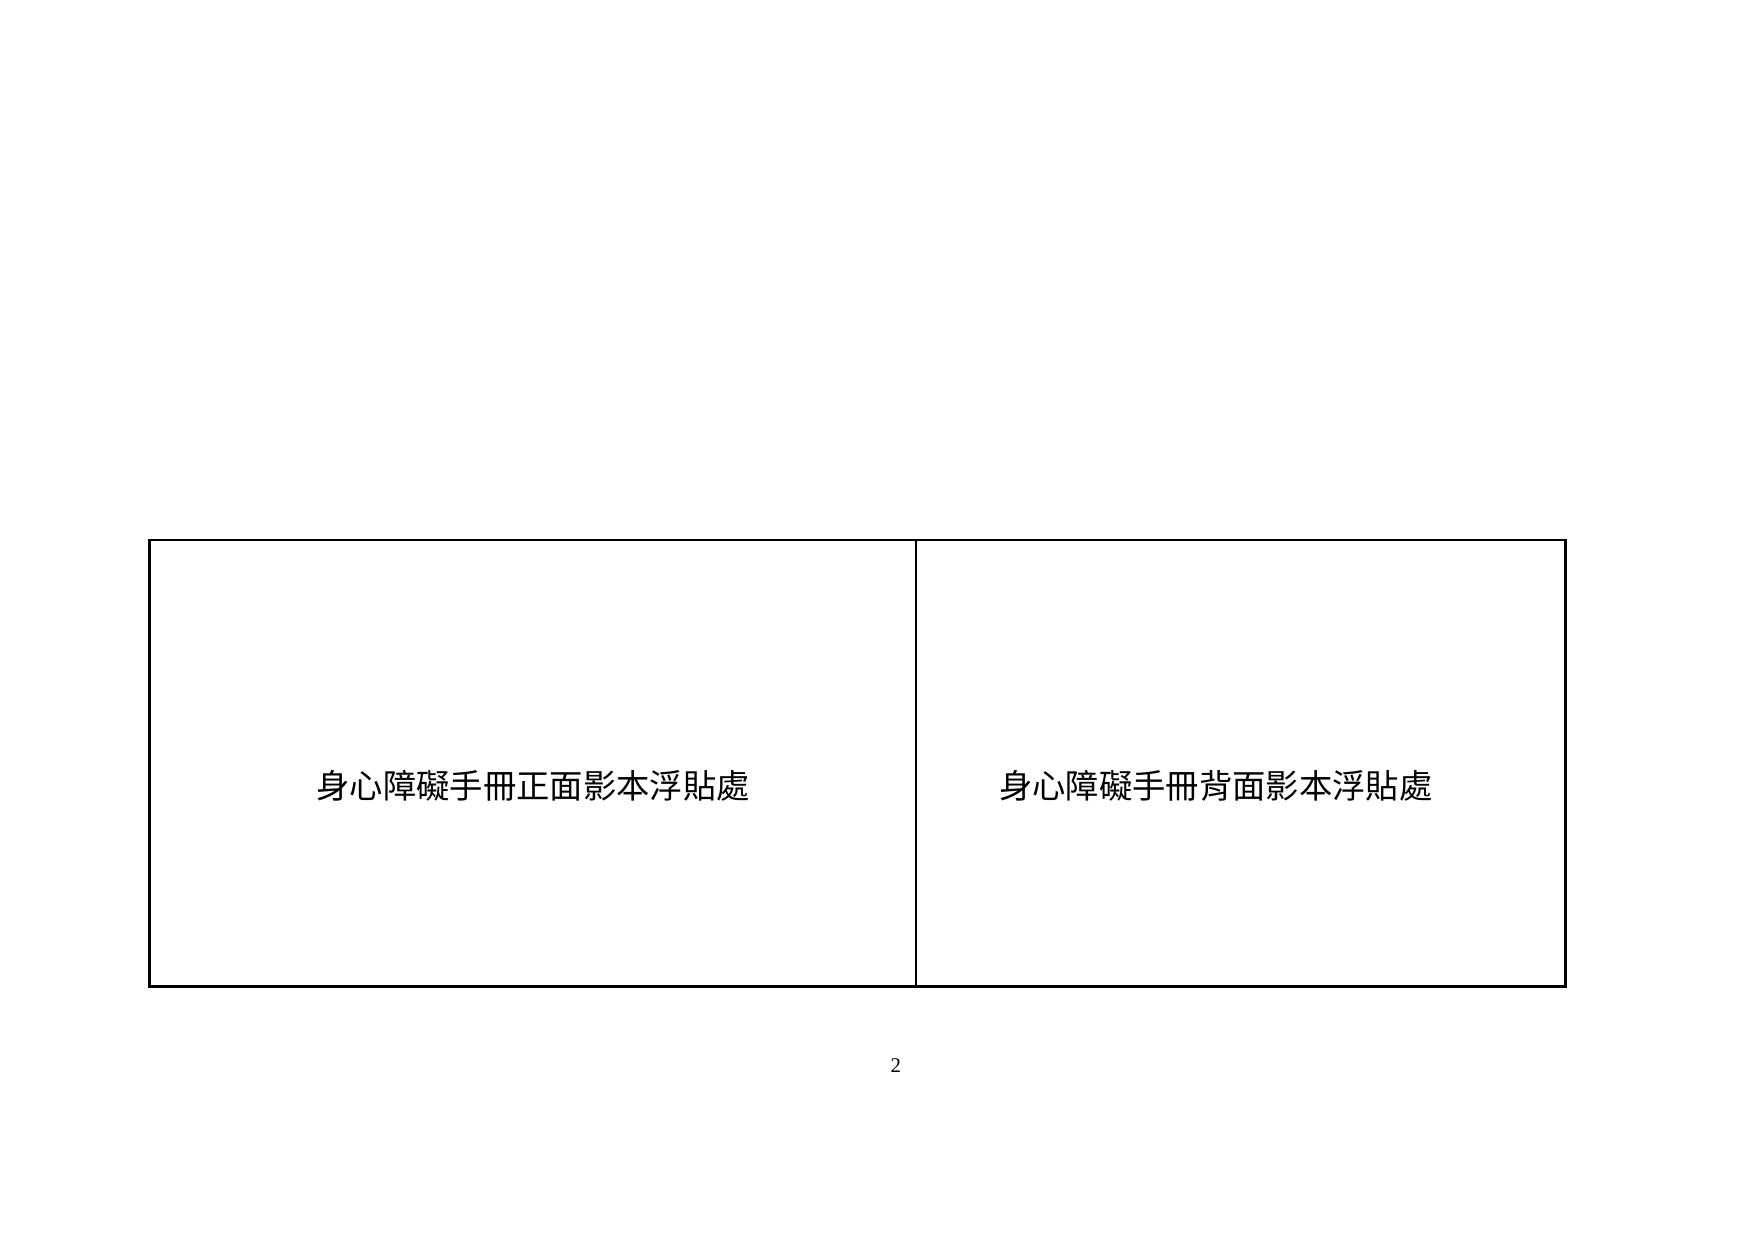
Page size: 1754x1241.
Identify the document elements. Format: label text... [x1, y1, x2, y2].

table_cell 身心障礙手冊正面影本浮貼處 [151, 541, 915, 984]
table_cell 身心障礙手冊背面影本浮貼處 [917, 541, 1564, 984]
